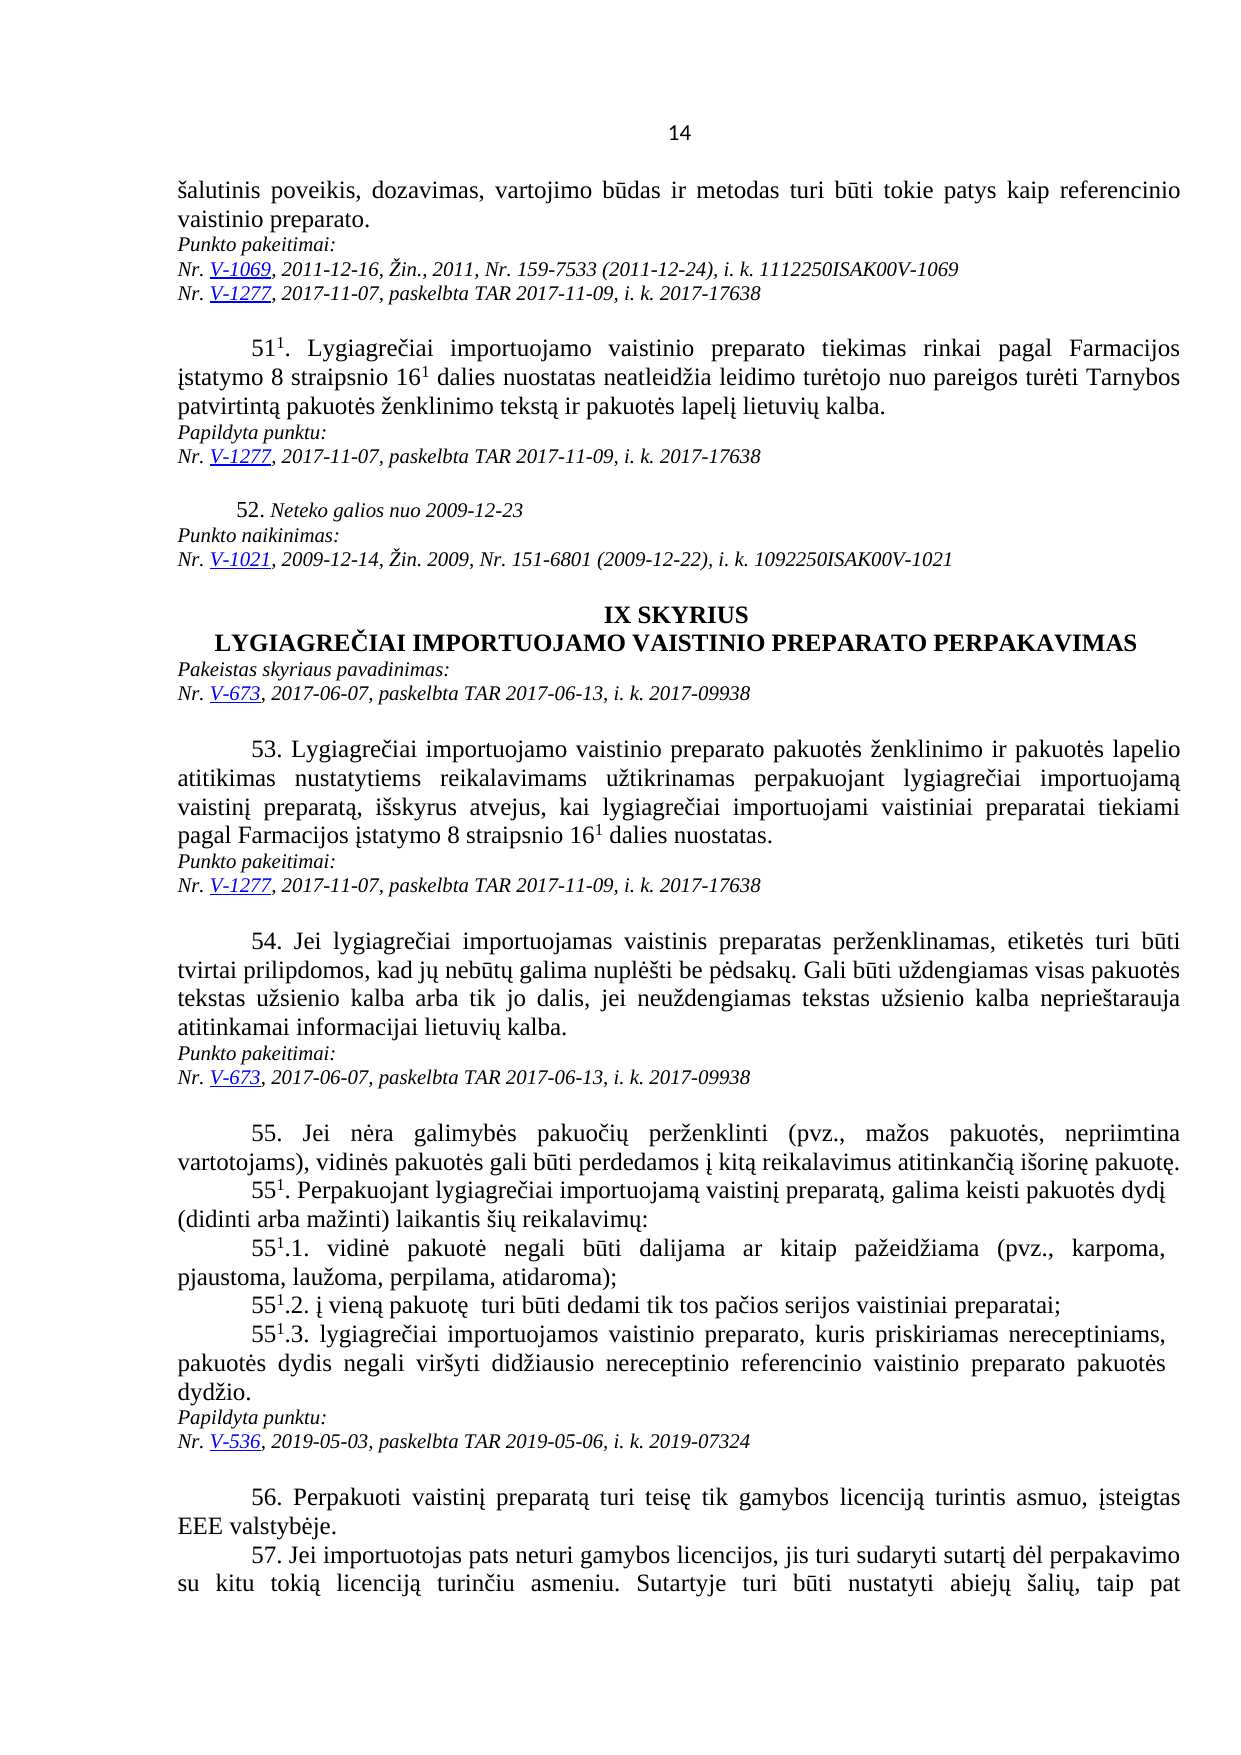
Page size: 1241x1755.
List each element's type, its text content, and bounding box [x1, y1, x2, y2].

text Papildyta punktu: [177, 419, 1181, 444]
text 57. Jei importuotojas pats neturi gamybos licencijos, jis turi sudaryti sutartį dėl perpakavimo su kitu tokią licenciją turinčiu asmeniu. Sutartyje turi būti nustatyti abiejų šalių, taip pat [177, 1540, 1181, 1597]
text Nr. V-673, 2017-06-07, paskelbta TAR 2017-06-13, i. k. 2017-09938 [177, 681, 1181, 705]
text 54. Jei lygiagrečiai importuojamas vaistinis preparatas perženklinamas, etiketės turi būti tvirtai prilipdomos, kad jų nebūtų galima nuplėšti be pėdsakų. Gali būti uždengiamas visas pakuotės tekstas užsienio kalba arba tik jo dalis, jei neuždengiamas tekstas užsienio kalba neprieštarauja atitinkamai informacijai lietuvių kalba. [177, 926, 1181, 1041]
text Pakeistas skyriaus pavadinimas: [177, 657, 1181, 681]
text Nr. V-536, 2019-05-03, paskelbta TAR 2019-05-06, i. k. 2019-07324 [177, 1429, 1181, 1453]
text 511. Lygiagrečiai importuojamo vaistinio preparato tiekimas rinkai pagal Farmacijos įstatymo 8 straipsnio 161 dalies nuostatas neatleidžia leidimo turėtojo nuo pareigos turėti Tarnybos patvirtintą pakuotės ženklinimo tekstą ir pakuotės lapelį lietuvių kalba. [177, 333, 1181, 419]
text Papildyta punktu: [177, 1405, 1181, 1429]
text 52. Neteko galios nuo 2009-12-23 [177, 496, 1181, 523]
text 551.2. į vieną pakuotę turi būti dedami tik tos pačios serijos vaistiniai preparatai; [177, 1290, 1167, 1319]
text Nr. V-1277, 2017-11-07, paskelbta TAR 2017-11-09, i. k. 2017-17638 [177, 281, 1181, 304]
text Nr. V-673, 2017-06-07, paskelbta TAR 2017-06-13, i. k. 2017-09938 [177, 1065, 1181, 1089]
text 551.3. lygiagrečiai importuojamos vaistinio preparato, kuris priskiriamas nereceptiniams, pakuotės dydis negali viršyti didžiausio nereceptinio referencinio vaistinio preparato pakuotės dydžio. [177, 1319, 1167, 1405]
text Nr. V-1069, 2011-12-16, Žin., 2011, Nr. 159-7533 (2011-12-24), i. k. 1112250ISAK00V-1069 [177, 256, 1181, 281]
text Nr. V-1021, 2009-12-14, Žin. 2009, Nr. 151-6801 (2009-12-22), i. k. 1092250ISAK00V-1021 [177, 547, 1181, 571]
text 55. Jei nėra galimybės pakuočių perženklinti (pvz., mažos pakuotės, nepriimtina vartotojams), vidinės pakuotės gali būti perdedamos į kitą reikalavimus atitinkančią išorinę pakuotę. [177, 1118, 1181, 1175]
text Punkto pakeitimai: [177, 232, 1181, 256]
text šalutinis poveikis, dozavimas, vartojimo būdas ir metodas turi būti tokie patys kaip referencinio vaistinio preparato. [177, 175, 1181, 232]
text IX SKYRIUS LYGIAGREČIAI IMPORTUOJAMO VAISTINIO PREPARATO PERPAKAVIMAS [177, 600, 1181, 657]
text Punkto naikinimas: [177, 523, 1181, 547]
text 53. Lygiagrečiai importuojamo vaistinio preparato pakuotės ženklinimo ir pakuotės lapelio atitikimas nustatytiems reikalavimams užtikrinamas perpakuojant lygiagrečiai importuojamą vaistinį preparatą, išskyrus atvejus, kai lygiagrečiai importuojami vaistiniai preparatai tiekiami pagal Farmacijos įstatymo 8 straipsnio 161 dalies nuostatas. [177, 734, 1181, 849]
text Nr. V-1277, 2017-11-07, paskelbta TAR 2017-11-09, i. k. 2017-17638 [177, 873, 1181, 897]
text 551. Perpakuojant lygiagrečiai importuojamą vaistinį preparatą, galima keisti pakuotės dydį (didinti arba mažinti) laikantis šių reikalavimų: [177, 1175, 1167, 1233]
text Punkto pakeitimai: [177, 849, 1181, 873]
text Nr. V-1277, 2017-11-07, paskelbta TAR 2017-11-09, i. k. 2017-17638 [177, 444, 1181, 468]
text 56. Perpakuoti vaistinį preparatą turi teisę tik gamybos licenciją turintis asmuo, įsteigtas EEE valstybėje. [177, 1482, 1181, 1540]
text Punkto pakeitimai: [177, 1041, 1181, 1065]
text 551.1. vidinė pakuotė negali būti dalijama ar kitaip pažeidžiama (pvz., karpoma, pjaustoma, laužoma, perpilama, atidaroma); [177, 1233, 1167, 1290]
